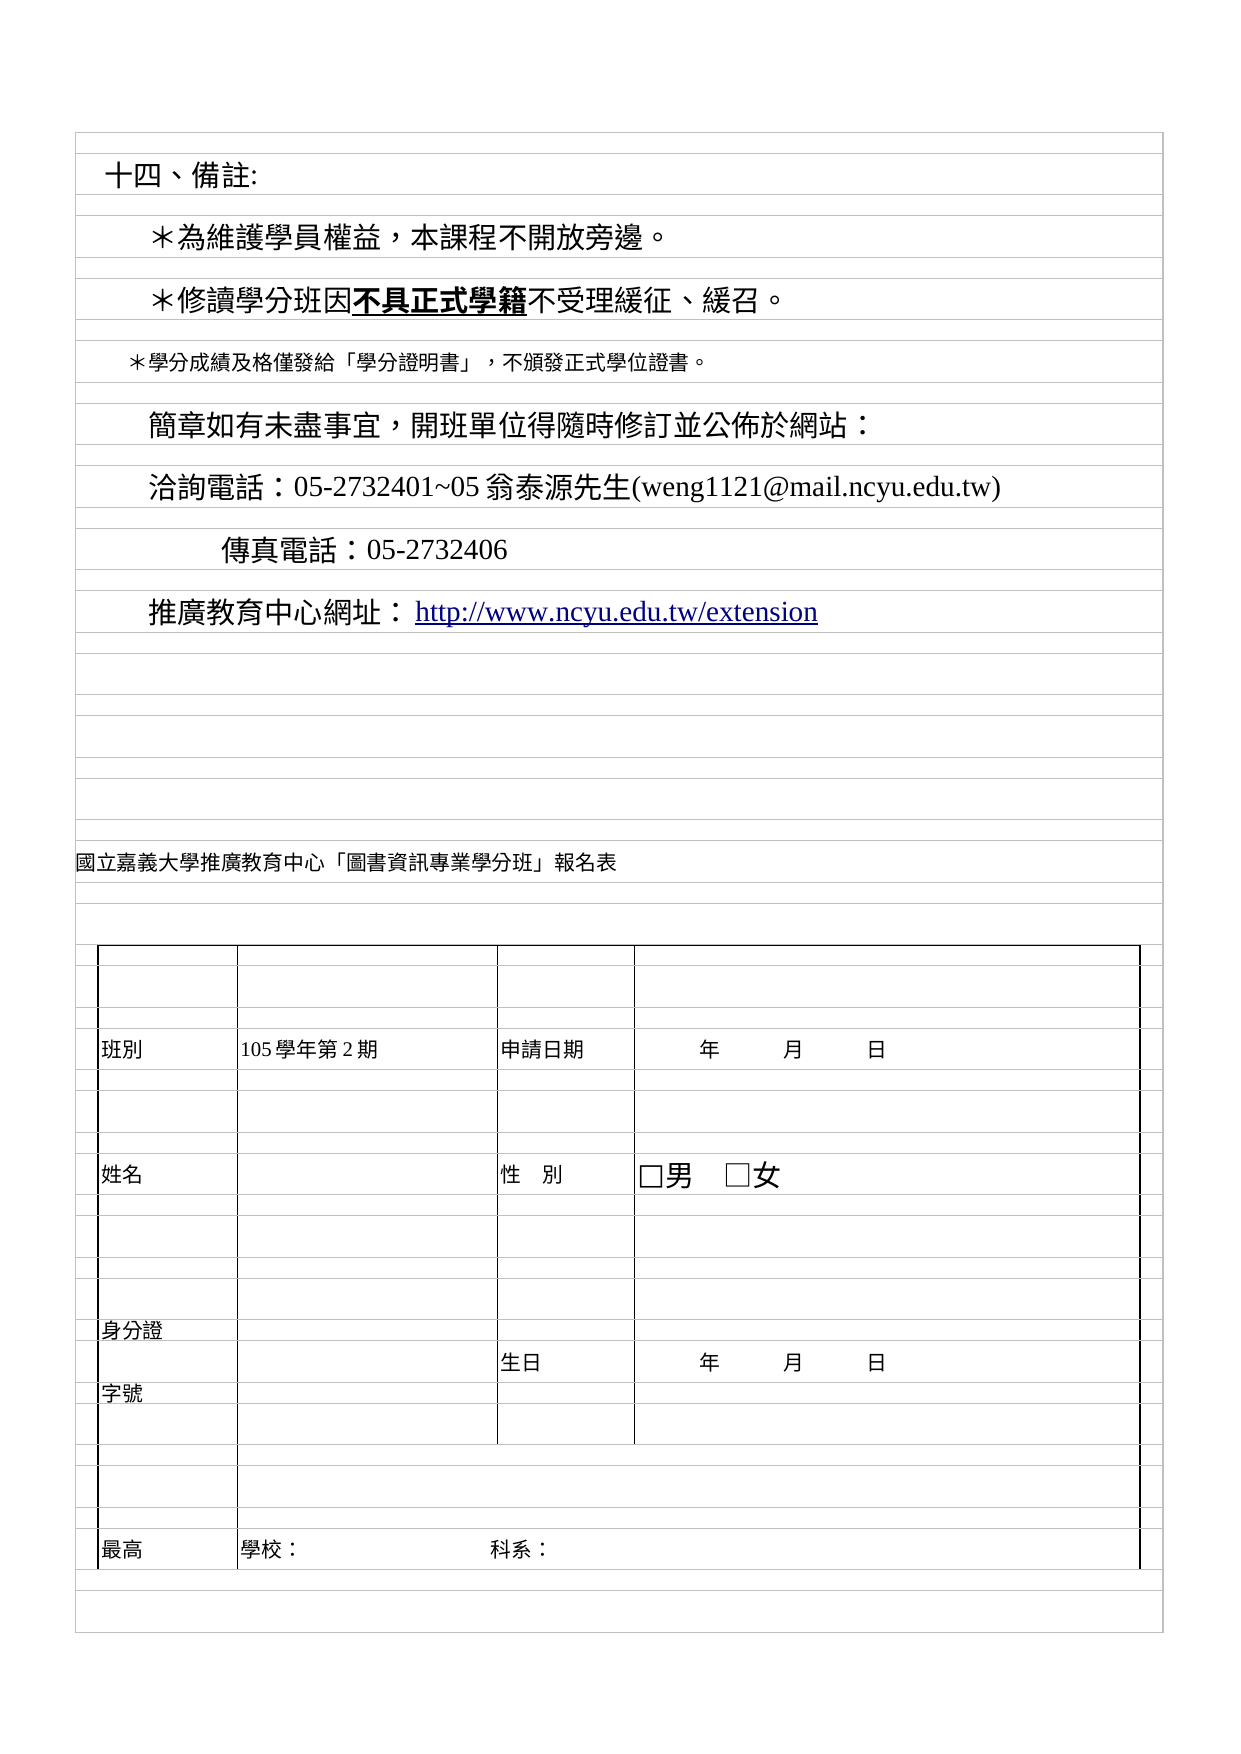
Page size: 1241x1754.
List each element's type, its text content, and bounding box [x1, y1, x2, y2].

table_cell [498, 1320, 634, 1340]
table_cell [635, 1383, 1139, 1403]
table_cell [238, 1279, 497, 1319]
text [76, 445, 1162, 465]
text [76, 133, 1162, 153]
text ＊為維護學員權益，本課程不開放旁邊。 [76, 216, 1162, 257]
table_cell [238, 1258, 497, 1278]
table_cell [498, 1133, 634, 1153]
table_cell 身分證 字號 [99, 1404, 237, 1444]
text [76, 195, 1162, 215]
table_cell [238, 1133, 497, 1153]
table_cell 身分證 字號 [131, 1383, 237, 1403]
table_cell [238, 1195, 497, 1215]
table_cell 身分證 字號 [99, 1216, 237, 1257]
table_header [238, 946, 497, 965]
table_header [498, 946, 634, 965]
text ＊學分成績及格僅發給「學分證明書」，不頒發正式學位證書。 [76, 341, 1162, 382]
table_cell [635, 1195, 1139, 1215]
table_header 申請日期 [498, 1029, 634, 1069]
table_header [238, 1008, 497, 1028]
table_cell 身分證 字號 [99, 1195, 237, 1215]
table_cell [498, 1279, 634, 1319]
table_cell [635, 1258, 1139, 1278]
table_cell [238, 1216, 497, 1257]
table_cell [99, 1133, 237, 1153]
table_cell [238, 1070, 497, 1090]
text [76, 570, 1162, 590]
table_header [99, 1008, 237, 1028]
text 傳真電話：05-2732406 [76, 529, 1162, 569]
table_cell 身分證 字號 [99, 1258, 237, 1278]
table_header 班別 [99, 1029, 237, 1069]
table_cell 身分證 字號 [99, 1320, 237, 1340]
text 國立嘉義大學推廣教育中心「圖書資訊專業學分班」報名表 [76, 841, 1162, 882]
table_cell [498, 1216, 634, 1257]
table_cell □男 □女 [635, 1154, 1139, 1194]
table_cell 身分證 字號 [99, 1279, 237, 1319]
table_header [238, 966, 497, 1007]
table_cell 學校： 科系： [238, 1529, 1139, 1569]
text 推廣教育中心網址： http://www.ncyu.edu.tw/extension [76, 591, 1162, 632]
text [76, 258, 1162, 278]
table_header [99, 946, 237, 965]
table_cell 姓名 [99, 1154, 237, 1194]
table_header [635, 966, 1139, 1007]
table_cell [99, 1445, 237, 1465]
table_cell 身分證 字號 [99, 1383, 135, 1403]
table_cell 年 月 日 [635, 1341, 1139, 1382]
text ＊修讀學分班因不具正式學籍不受理緩征、緩召。 [76, 279, 1162, 319]
table_cell [635, 1279, 1139, 1319]
table_cell 最高 [99, 1529, 237, 1569]
table_cell [238, 1320, 497, 1340]
table_cell [238, 1341, 497, 1382]
table_cell 身分證 字號 [125, 1330, 137, 1340]
table_cell [498, 1195, 634, 1215]
table_cell [238, 1404, 497, 1444]
table_header [99, 966, 237, 1007]
table_header 105學年第2期 [238, 1029, 497, 1069]
text 十四、備註: [76, 154, 1162, 194]
text [76, 320, 1162, 340]
text 洽詢電話：05-2732401~05翁泰源先生(weng1121@mail.ncyu.edu.tw) [76, 466, 1162, 507]
table_cell [635, 1133, 1139, 1153]
table_cell [635, 1091, 1139, 1132]
table_cell [238, 1445, 1139, 1465]
table_cell [99, 1466, 237, 1507]
table_cell [635, 1216, 1139, 1257]
table_cell [99, 1508, 237, 1528]
text 簡章如有未盡事宜，開班單位得隨時修訂並公佈於網站： [76, 404, 1162, 444]
table_cell [498, 1383, 634, 1403]
table_header [635, 1008, 1139, 1028]
table_cell [238, 1466, 1139, 1507]
table_cell [498, 1091, 634, 1132]
table_header [635, 946, 1139, 965]
table_cell 生日 [498, 1341, 634, 1382]
table_cell [498, 1070, 634, 1090]
table_cell [238, 1154, 497, 1194]
text [76, 820, 1162, 840]
table_cell [635, 1404, 1139, 1444]
table_cell [99, 1091, 237, 1132]
table_header [498, 966, 634, 1007]
table_header [498, 1008, 634, 1028]
table_cell [238, 1091, 497, 1132]
table_cell 身分證 字號 [99, 1341, 237, 1382]
table_cell 性 別 [498, 1154, 634, 1194]
table_cell [635, 1070, 1139, 1090]
table_cell [238, 1383, 497, 1403]
text [76, 383, 1162, 403]
table_cell [99, 1070, 237, 1090]
table_cell [238, 1508, 1139, 1528]
table_cell [635, 1320, 1139, 1340]
table_header 年 月 日 [635, 1029, 1139, 1069]
text [76, 508, 1162, 528]
table_cell [498, 1258, 634, 1278]
table_cell [498, 1404, 634, 1444]
